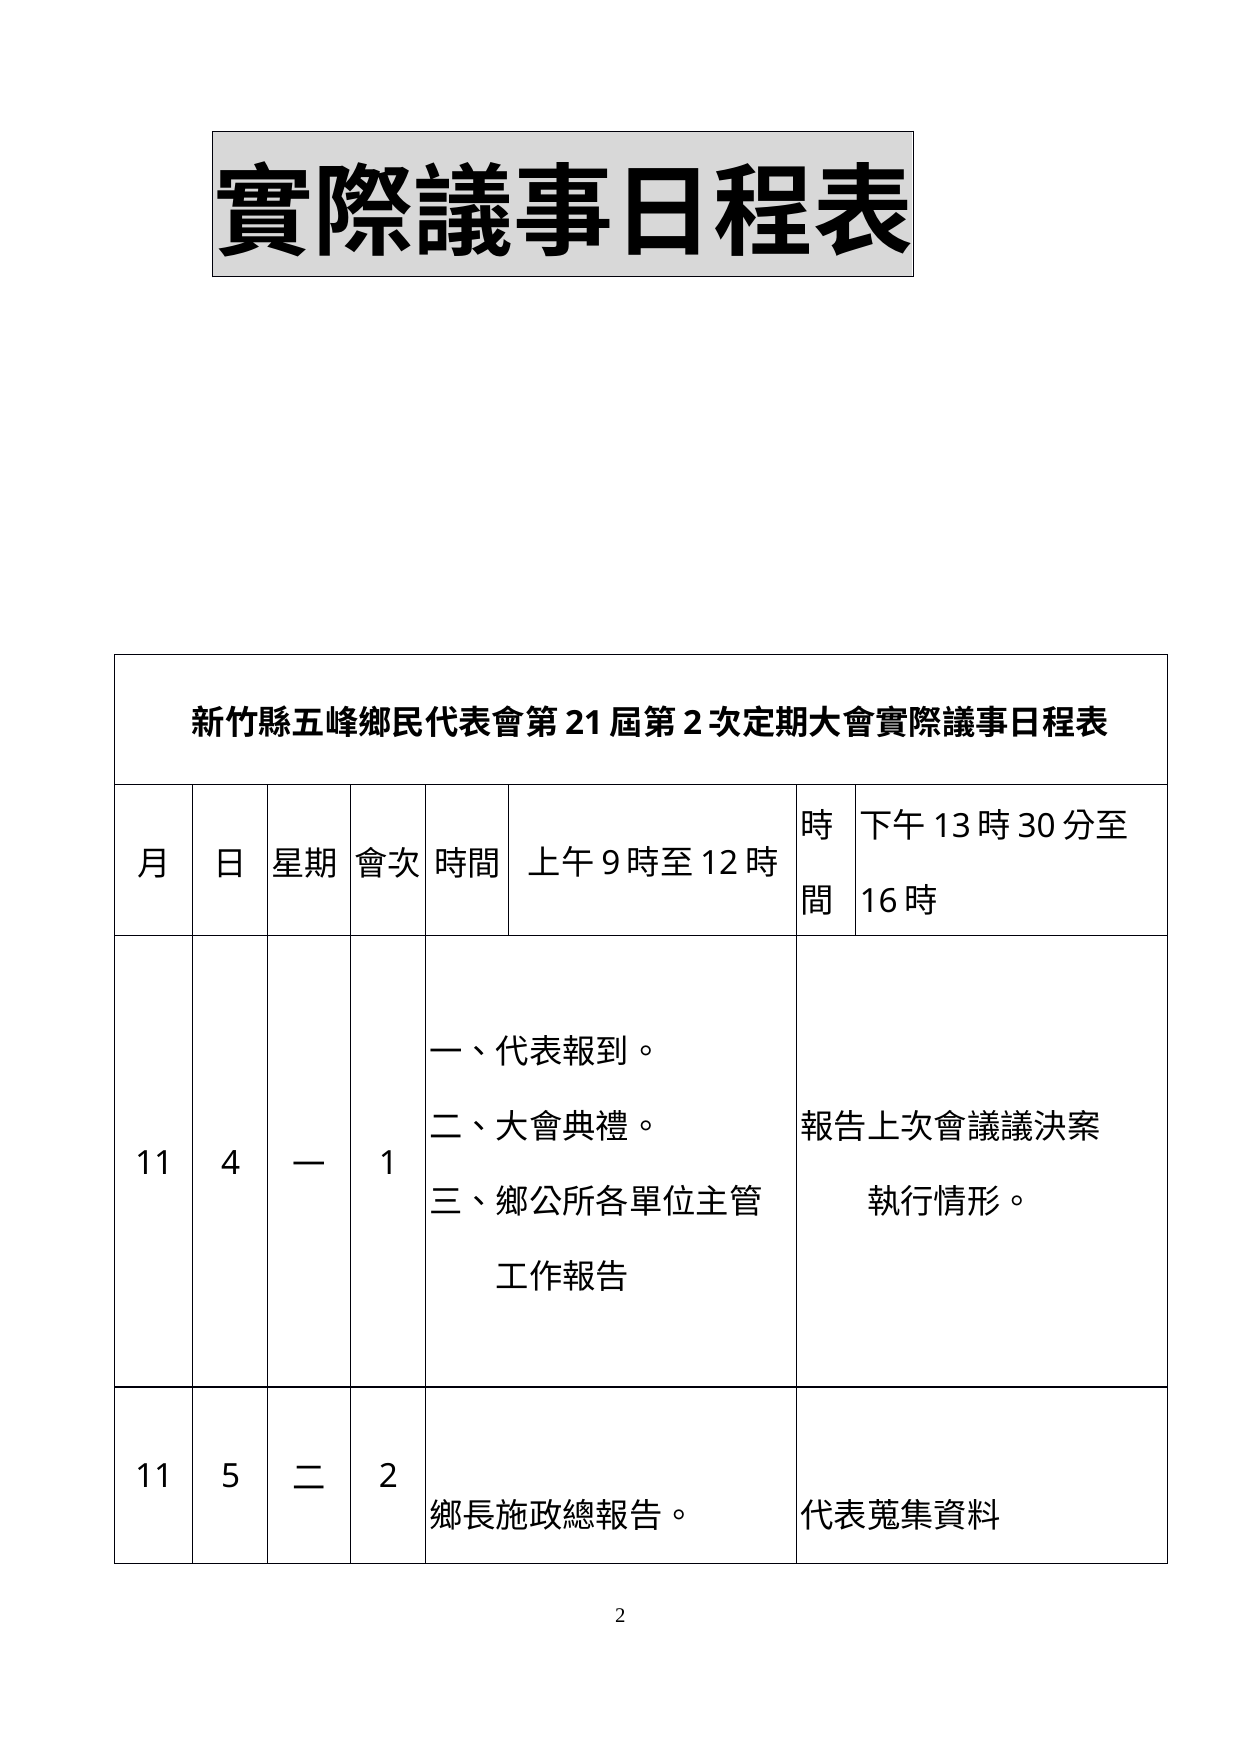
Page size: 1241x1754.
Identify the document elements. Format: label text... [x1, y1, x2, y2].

text 實際議事日程表 [118, 129, 1122, 279]
table_cell 代表蒐集資料 [797, 1388, 1167, 1563]
table_header [1168, 654, 1240, 784]
table_cell [1168, 784, 1240, 935]
table_cell 時間 [426, 785, 508, 935]
table_cell 時間 [797, 785, 855, 935]
table_cell 報告上次會議議決案 執行情形。 [797, 936, 1167, 1386]
table_cell [1168, 1386, 1240, 1563]
table_cell 鄉長施政總報告。 [426, 1388, 796, 1563]
table_cell 下午13時30分至16時 [856, 785, 1167, 935]
table_cell 2 [351, 1388, 425, 1563]
table_cell 星期 [268, 785, 350, 935]
table_cell 11 [115, 936, 192, 1386]
table_cell 一 [268, 936, 350, 1386]
table_cell 1 [351, 936, 425, 1386]
table_cell 日 [193, 785, 267, 935]
table_cell [1168, 935, 1240, 1386]
table_cell 二 [268, 1388, 350, 1563]
table_header 新竹縣五峰鄉民代表會第21屆第2次定期大會實際議事日程表 [115, 655, 1167, 784]
table_cell 上午9時至12時 [509, 785, 796, 935]
table_cell 一、代表報到。 二、大會典禮。 三、鄉公所各單位主管 工作報告 [426, 936, 796, 1386]
table_cell 5 [193, 1388, 267, 1563]
table_cell 11 [115, 1388, 192, 1563]
table_cell 月 [115, 785, 192, 935]
table_cell 4 [193, 936, 267, 1386]
table_cell 會次 [351, 785, 425, 935]
